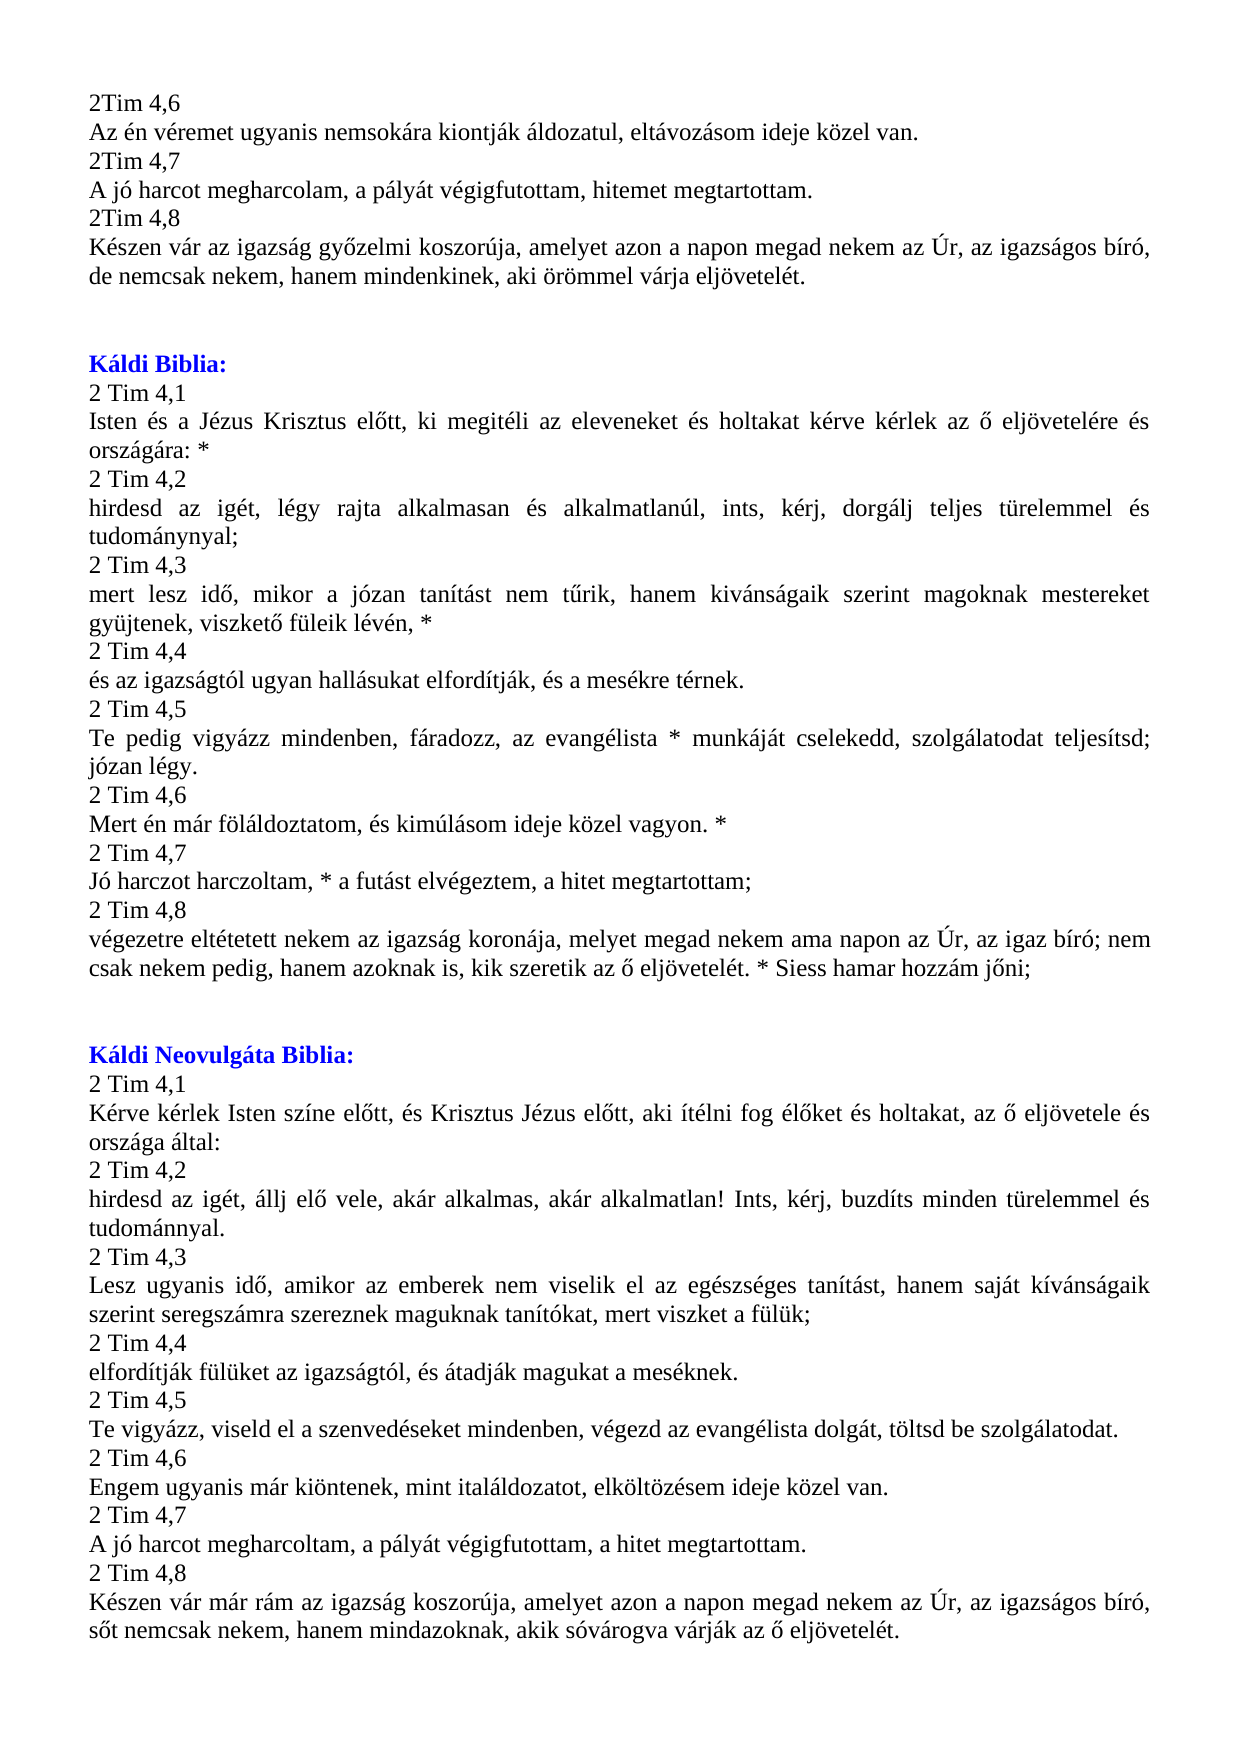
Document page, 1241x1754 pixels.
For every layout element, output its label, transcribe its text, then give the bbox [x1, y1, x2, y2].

text Te pedig vigyázz mindenben, fáradozz, az evangélista * munkáját cselekedd, szolgálatodat teljesítsd; józan légy. [88, 723, 1152, 780]
text mert lesz idő, mikor a józan tanítást nem tűrik, hanem kivánságaik szerint magoknak mestereket gyüjtenek, viszkető füleik lévén, * [88, 579, 1152, 636]
text 2 Tim 4,4 [88, 1328, 1152, 1357]
text Engem ugyanis már kiöntenek, mint italáldozatot, elköltözésem ideje közel van. [88, 1472, 1152, 1500]
text 2 Tim 4,1 [88, 378, 1152, 406]
text hirdesd az igét, légy rajta alkalmasan és alkalmatlanúl, ints, kérj, dorgálj teljes türelemmel és tudománynyal; [88, 493, 1152, 550]
text 2 Tim 4,5 [88, 1385, 1152, 1414]
text 2 Tim 4,7 [88, 1500, 1152, 1529]
text 2 Tim 4,8 [88, 1558, 1152, 1587]
text Készen vár az igazság győzelmi koszorúja, amelyet azon a napon megad nekem az Úr, az igazságos bíró, de nemcsak nekem, hanem mindenkinek, aki örömmel várja eljövetelét. [88, 232, 1152, 290]
text 2Tim 4,8 [88, 203, 1152, 232]
text 2 Tim 4,8 [88, 895, 1152, 924]
text Az én véremet ugyanis nemsokára kiontják áldozatul, eltávozásom ideje közel van. [88, 117, 1152, 146]
text A jó harcot megharcoltam, a pályát végigfutottam, a hitet megtartottam. [88, 1529, 1152, 1558]
text Készen vár már rám az igazság koszorúja, amelyet azon a napon megad nekem az Úr, az igazságos bíró, sőt nemcsak nekem, hanem mindazoknak, akik sóvárogva várják az ő eljövetelét. [88, 1587, 1152, 1644]
text 2 Tim 4,3 [88, 1242, 1152, 1270]
text végezetre eltétetett nekem az igazság koronája, melyet megad nekem ama napon az Úr, az igaz bíró; nem csak nekem pedig, hanem azoknak is, kik szeretik az ő eljövetelét. * Siess hamar hozzám jőni; [88, 924, 1152, 981]
text Jó harczot harczoltam, * a futást elvégeztem, a hitet megtartottam; [88, 866, 1152, 895]
text Kérve kérlek Isten színe előtt, és Krisztus Jézus előtt, aki ítélni fog élőket és holtakat, az ő eljövetele és országa által: [88, 1098, 1152, 1155]
text Isten és a Jézus Krisztus előtt, ki megitéli az eleveneket és holtakat kérve kérlek az ő eljövetelére és országára: * [88, 406, 1152, 464]
text hirdesd az igét, állj elő vele, akár alkalmas, akár alkalmatlan! Ints, kérj, buzdíts minden türelemmel és tudománnyal. [88, 1184, 1152, 1242]
text 2 Tim 4,6 [88, 1443, 1152, 1472]
text 2 Tim 4,2 [88, 464, 1152, 493]
text 2Tim 4,7 [88, 146, 1152, 175]
text Mert én már föláldoztatom, és kimúlásom ideje közel vagyon. * [88, 809, 1152, 838]
text 2 Tim 4,1 [88, 1069, 1152, 1098]
text 2Tim 4,6 [88, 88, 1152, 117]
text 2 Tim 4,5 [88, 694, 1152, 723]
text 2 Tim 4,4 [88, 636, 1152, 665]
text Káldi Biblia: [88, 349, 1152, 378]
text Lesz ugyanis idő, amikor az emberek nem viselik el az egészséges tanítást, hanem saját kívánságaik szerint seregszámra szereznek maguknak tanítókat, mert viszket a fülük; [88, 1270, 1152, 1328]
text 2 Tim 4,2 [88, 1155, 1152, 1184]
text Te vigyázz, viseld el a szenvedéseket mindenben, végezd az evangélista dolgát, töltsd be szolgálatodat. [88, 1414, 1152, 1443]
text Káldi Neovulgáta Biblia: [88, 1040, 1152, 1069]
text elfordítják fülüket az igazságtól, és átadják magukat a meséknek. [88, 1357, 1152, 1385]
text és az igazságtól ugyan hallásukat elfordítják, és a mesékre térnek. [88, 665, 1152, 694]
text A jó harcot megharcolam, a pályát végigfutottam, hitemet megtartottam. [88, 175, 1152, 203]
text 2 Tim 4,6 [88, 780, 1152, 809]
text 2 Tim 4,7 [88, 838, 1152, 866]
text 2 Tim 4,3 [88, 550, 1152, 579]
